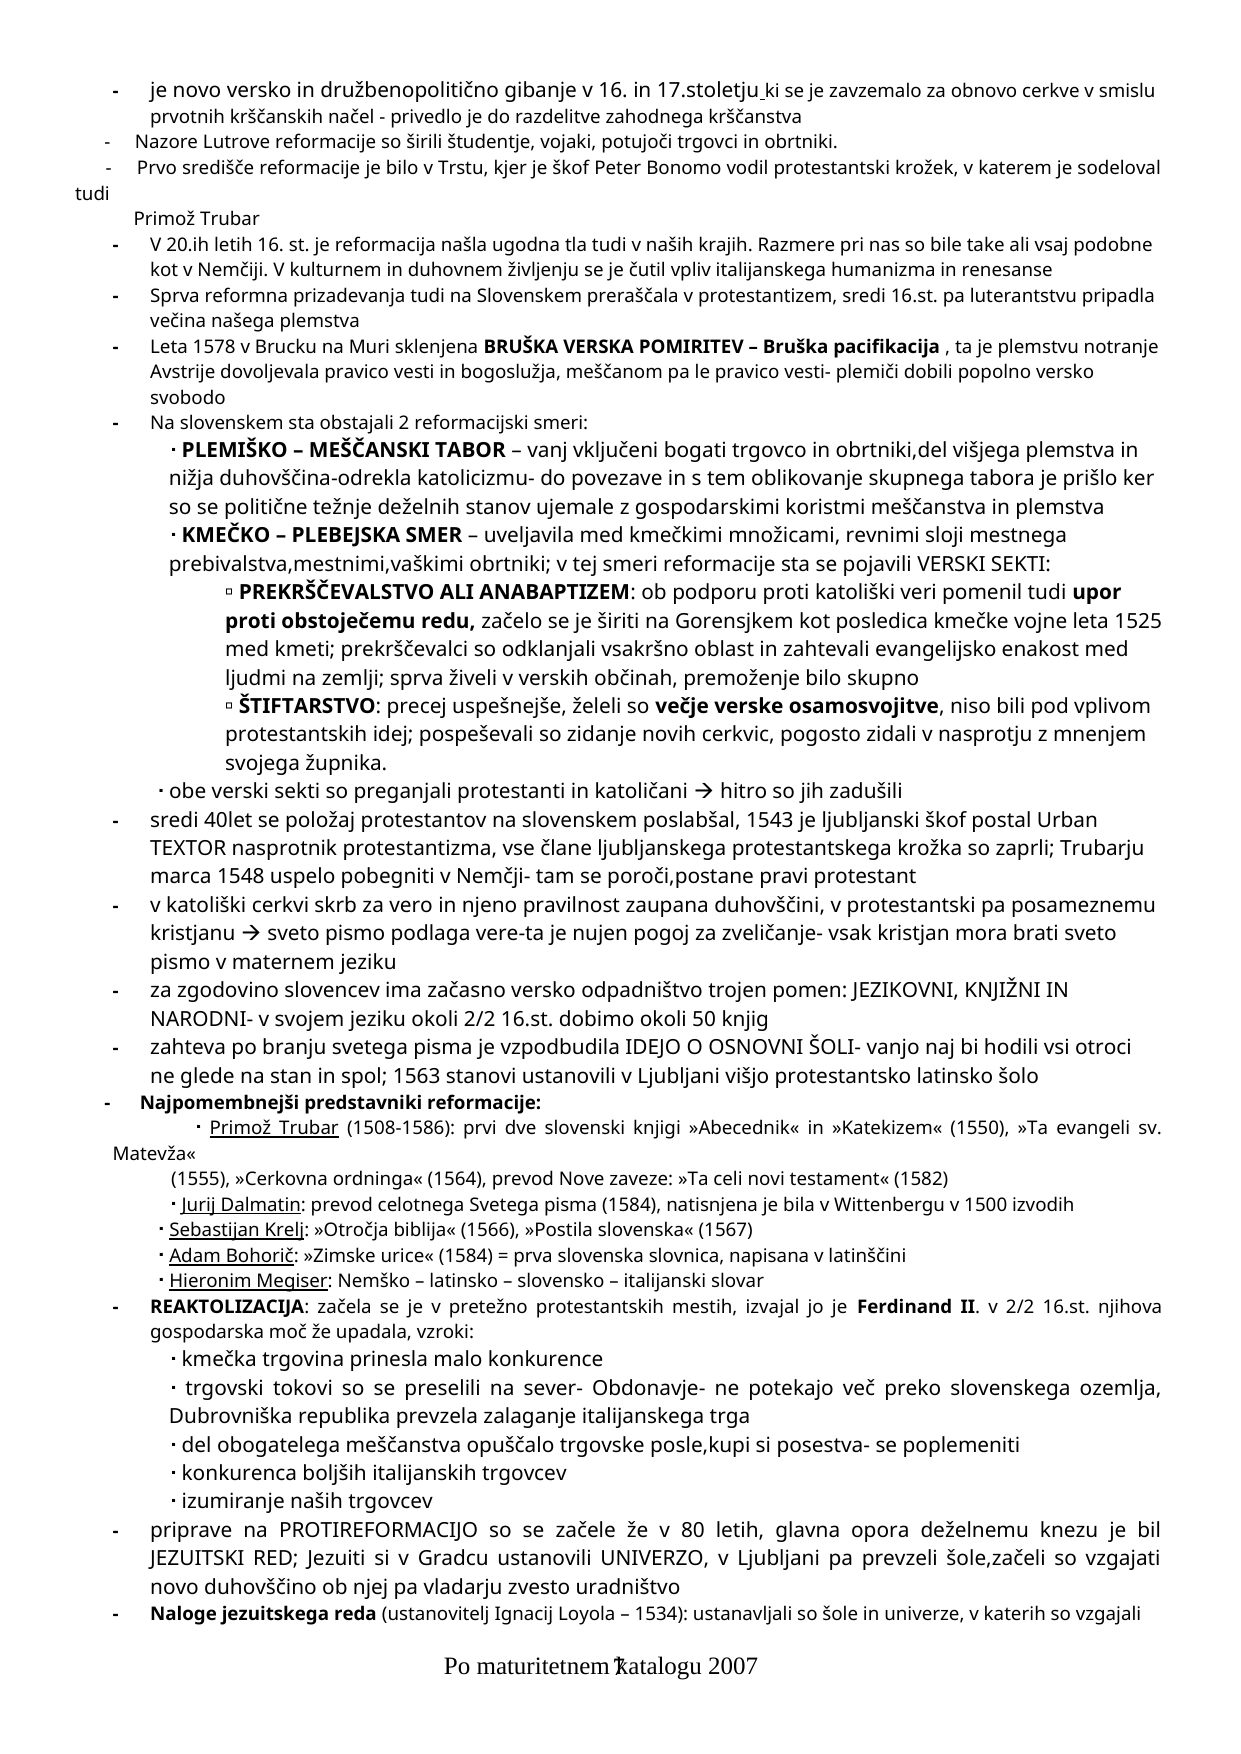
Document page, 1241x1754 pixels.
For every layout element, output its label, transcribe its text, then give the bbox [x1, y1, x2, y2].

list Sprva reformna prizadevanja tudi na Slovenskem preraščala v protestantizem, sredi 16.st. pa luterantstvu pripadla večina našega plemstva [112, 282, 1162, 333]
list Na slovenskem sta obstajali 2 reformacijski smeri: [112, 409, 1162, 435]
text  del obogatelega meščanstva opuščalo trgovske posle,kupi si posestva- se poplemeniti [169, 1430, 1162, 1458]
list za zgodovino slovencev ima začasno versko odpadništvo trojen pomen: JEZIKOVNI, KNJIŽNI IN NARODNI- v svojem jeziku okoli 2/2 16.st. dobimo okoli 50 knjig [112, 975, 1162, 1032]
list Leta 1578 v Brucku na Muri sklenjena BRUŠKA VERSKA POMIRITEV – Bruška pacifikacija , ta je plemstvu notranje Avstrije dovoljevala pravico vesti in bogoslužja, meščanom pa le pravico vesti- plemiči dobili popolno versko svobodo [112, 333, 1162, 409]
list V 20.ih letih 16. st. je reformacija našla ugodna tla tudi v naših krajih. Razmere pri nas so bile take ali vsaj podobne kot v Nemčiji. V kulturnem in duhovnem življenju se je čutil vpliv italijanskega humanizma in renesanse [112, 231, 1162, 282]
text - Nazore Lutrove reformacije so širili študentje, vojaki, potujoči trgovci in obrtniki. [75, 129, 1162, 154]
text  PLEMIŠKO – MEŠČANSKI TABOR – vanj vključeni bogati trgovco in obrtniki,del višjega plemstva in nižja duhovščina-odrekla katolicizmu- do povezave in s tem oblikovanje skupnega tabora je prišlo ker so se politične težnje deželnih stanov ujemale z gospodarskimi koristmi meščanstva in plemstva [169, 435, 1162, 520]
text  KMEČKO – PLEBEJSKA SMER – uveljavila med kmečkimi množicami, revnimi sloji mestnega prebivalstva,mestnimi,vaškimi obrtniki; v tej smeri reformacije sta se pojavili VERSKI SEKTI: [169, 520, 1162, 577]
list v katoliški cerkvi skrb za vero in njeno pravilnost zaupana duhovščini, v protestantski pa posameznemu kristjanu  sveto pismo podlaga vere-ta je nujen pogoj za zveličanje- vsak kristjan mora brati sveto pismo v maternem jeziku [112, 890, 1162, 975]
text (1555), »Cerkovna ordninga« (1564), prevod Nove zaveze: »Ta celi novi testament« (1582) [112, 1166, 1162, 1191]
text  izumiranje naših trgovcev [169, 1487, 1162, 1515]
list REAKTOLIZACIJA: začela se je v pretežno protestantskih mestih, izvajal jo je Ferdinand II. v 2/2 16.st. njihova gospodarska moč že upadala, vzroki: [112, 1293, 1162, 1344]
list zahteva po branju svetega pisma je vzpodbudila IDEJO O OSNOVNI ŠOLI- vanjo naj bi hodili vsi otroci ne glede na stan in spol; 1563 stanovi ustanovili v Ljubljani višjo protestantsko latinsko šolo [112, 1032, 1162, 1089]
text  PREKRŠČEVALSTVO ALI ANABAPTIZEM: ob podporu proti katoliški veri pomenil tudi upor proti obstoječemu redu, začelo se je širiti na Gorensjkem kot posledica kmečke vojne leta 1525 med kmeti; prekrščevalci so odklanjali vsakršno oblast in zahtevali evangelijsko enakost med ljudmi na zemlji; sprva živeli v verskih občinah, premoženje bilo skupno [225, 577, 1162, 691]
text Primož Trubar [75, 205, 1162, 231]
text  obe verski sekti so preganjali protestanti in katoličani  hitro so jih zadušili [75, 776, 1162, 805]
list priprave na PROTIREFORMACIJO so se začele že v 80 letih, glavna opora deželnemu knezu je bil JEZUITSKI RED; Jezuiti si v Gradcu ustanovili UNIVERZO, v Ljubljani pa prevzeli šole,začeli so vzgajati novo duhovščino ob njej pa vladarju zvesto uradništvo [112, 1515, 1162, 1600]
text - Prvo središče reformacije je bilo v Trstu, kjer je škof Peter Bonomo vodil protestantski krožek, v katerem je sodeloval tudi [75, 154, 1162, 205]
text  konkurenca boljših italijanskih trgovcev [169, 1458, 1162, 1487]
text  kmečka trgovina prinesla malo konkurence [169, 1344, 1162, 1373]
list je novo versko in družbenopolitično gibanje v 16. in 17.stoletju ki se je zavzemalo za obnovo cerkve v smislu prvotnih krščanskih načel - privedlo je do razdelitve zahodnega krščanstva [112, 75, 1162, 129]
text  Adam Bohorič: »Zimske urice« (1584) = prva slovenska slovnica, napisana v latinščini [112, 1242, 1162, 1268]
text  trgovski tokovi so se preselili na sever- Obdonavje- ne potekajo več preko slovenskega ozemlja, Dubrovniška republika prevzela zalaganje italijanskega trga [169, 1373, 1162, 1430]
subtitle - Najpomembnejši predstavniki reformacije: [75, 1089, 1162, 1115]
text  Jurij Dalmatin: prevod celotnega Svetega pisma (1584), natisnjena je bila v Wittenbergu v 1500 izvodih [169, 1191, 1162, 1217]
list sredi 40let se položaj protestantov na slovenskem poslabšal, 1543 je ljubljanski škof postal Urban TEXTOR nasprotnik protestantizma, vse člane ljubljanskega protestantskega krožka so zaprli; Trubarju marca 1548 uspelo pobegniti v Nemčji- tam se poroči,postane pravi protestant [112, 805, 1162, 890]
text  ŠTIFTARSTVO: precej uspešnejše, želeli so večje verske osamosvojitve, niso bili pod vplivom protestantskih idej; pospeševali so zidanje novih cerkvic, pogosto zidali v nasprotju z mnenjem svojega župnika. [225, 691, 1162, 776]
list Naloge jezuitskega reda (ustanovitelj Ignacij Loyola – 1534): ustanavljali so šole in univerze, v katerih so vzgajali [112, 1600, 1162, 1626]
text  Hieronim Megiser: Nemško – latinsko – slovensko – italijanski slovar [112, 1268, 1162, 1293]
text  Sebastijan Krelj: »Otročja biblija« (1566), »Postila slovenska« (1567) [112, 1217, 1162, 1242]
text  Primož Trubar (1508-1586): prvi dve slovenski knjigi »Abecednik« in »Katekizem« (1550), »Ta evangeli sv. Matevža« [112, 1115, 1162, 1166]
